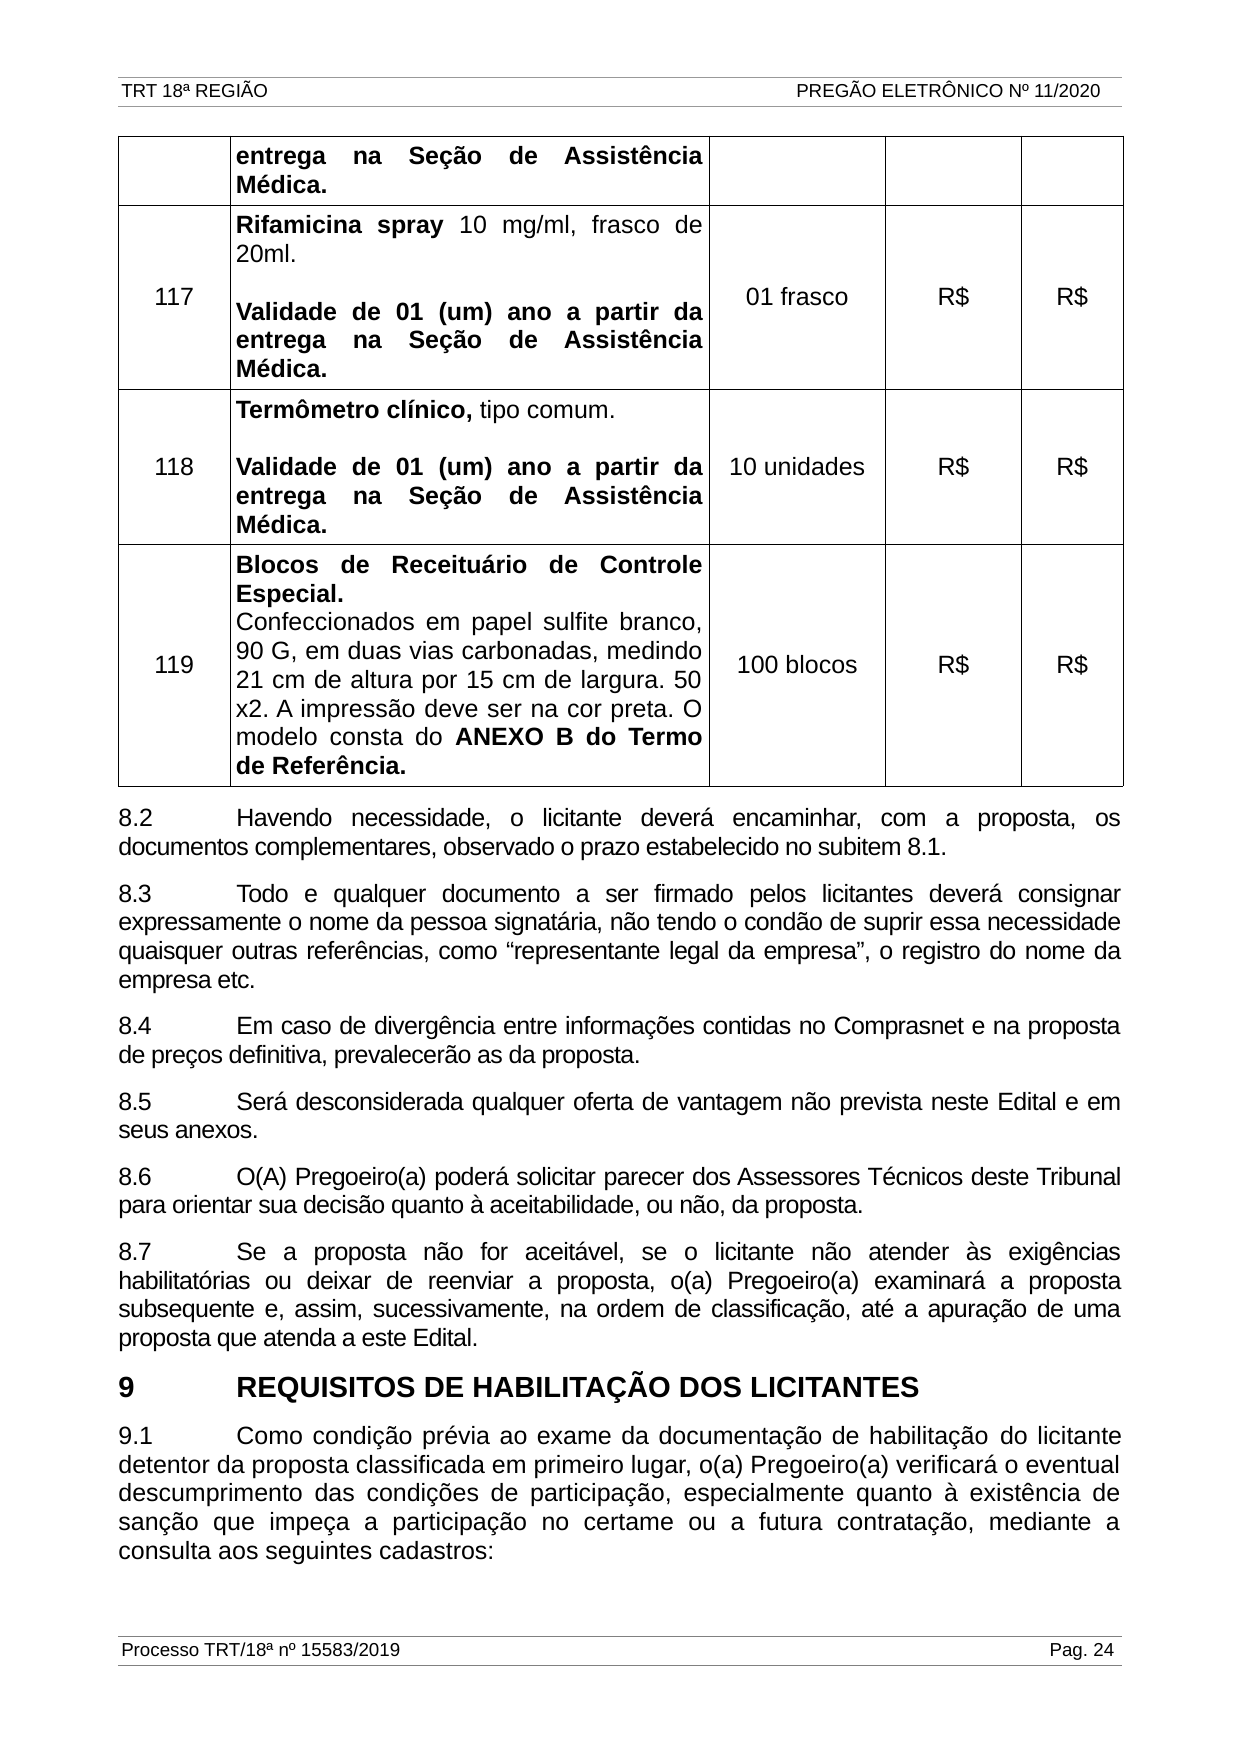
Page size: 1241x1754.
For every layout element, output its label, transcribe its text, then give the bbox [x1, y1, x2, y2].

table_cell [710, 137, 885, 204]
list 8.7 Se a proposta não for aceitável, se o licitante não atender às exigências habilitatórias ou deixar de reenviar a proposta, o(a) Pregoeiro(a) examinará a proposta subsequente e, assim, sucessivamente, na ordem de classificação, até a apuração de uma proposta que atenda a este Edital. [118, 1237, 1122, 1352]
text 9.1 Como condição prévia ao exame da documentação de habilitação do licitante detentor da proposta classificada em primeiro lugar, o(a) Pregoeiro(a) verificará o eventual descumprimento das condições de participação, especialmente quanto à existência de sanção que impeça a participação no certame ou a futura contratação, mediante a consulta aos seguintes cadastros: [118, 1421, 1122, 1565]
list 8.6 O(A) Pregoeiro(a) poderá solicitar parecer dos Assessores Técnicos deste Tribunal para orientar sua decisão quanto à aceitabilidade, ou não, da proposta. [118, 1162, 1122, 1219]
table_cell R$ [886, 545, 1021, 786]
list 8.5 Será desconsiderada qualquer oferta de vantagem não prevista neste Edital e em seus anexos. [118, 1087, 1122, 1144]
table_header Termômetro clínico, tipo comum. Validade de 01 (um) ano a partir da entrega na Seção de Assistência Médica. [231, 390, 709, 544]
table_cell entrega na Seção de Assistência Médica. [231, 137, 709, 204]
table_header 10 unidades [710, 390, 885, 544]
table_header R$ [1022, 390, 1123, 544]
table_cell R$ [1022, 545, 1123, 786]
table_cell [886, 137, 1021, 204]
table_cell [119, 137, 230, 204]
table_cell [1022, 137, 1123, 204]
table_cell 100 blocos [710, 545, 885, 786]
table_cell 117 [119, 206, 230, 389]
table_cell Blocos de Receituário de Controle Especial. Confeccionados em papel sulfite branco, 90 G, em duas vias carbonadas, medindo 21 cm de altura por 15 cm de largura. 50 x2. A impressão deve ser na cor preta. O modelo consta do ANEXO B do Termo de Referência. [231, 545, 709, 786]
list 8.3 Todo e qualquer documento a ser firmado pelos licitantes deverá consignar expressamente o nome da pessoa signatária, não tendo o condão de suprir essa necessidade quaisquer outras referências, como “representante legal da empresa”, o registro do nome da empresa etc. [118, 879, 1122, 994]
table_cell 01 frasco [710, 206, 885, 389]
table_cell Rifamicina spray 10 mg/ml, frasco de 20ml. Validade de 01 (um) ano a partir da entrega na Seção de Assistência Médica. [231, 206, 709, 389]
text 9 REQUISITOS DE HABILITAÇÃO DOS LICITANTES [118, 1370, 1122, 1403]
table_header 118 [119, 390, 230, 544]
table_cell 119 [119, 545, 230, 786]
table_cell R$ [1022, 206, 1123, 389]
table_cell R$ [886, 206, 1021, 389]
table_header R$ [886, 390, 1021, 544]
text 8.2 Havendo necessidade, o licitante deverá encaminhar, com a proposta, os documentos complementares, observado o prazo estabelecido no subitem 8.1. [118, 803, 1122, 861]
list 8.4 Em caso de divergência entre informações contidas no Comprasnet e na proposta de preços definitiva, prevalecerão as da proposta. [118, 1011, 1122, 1069]
